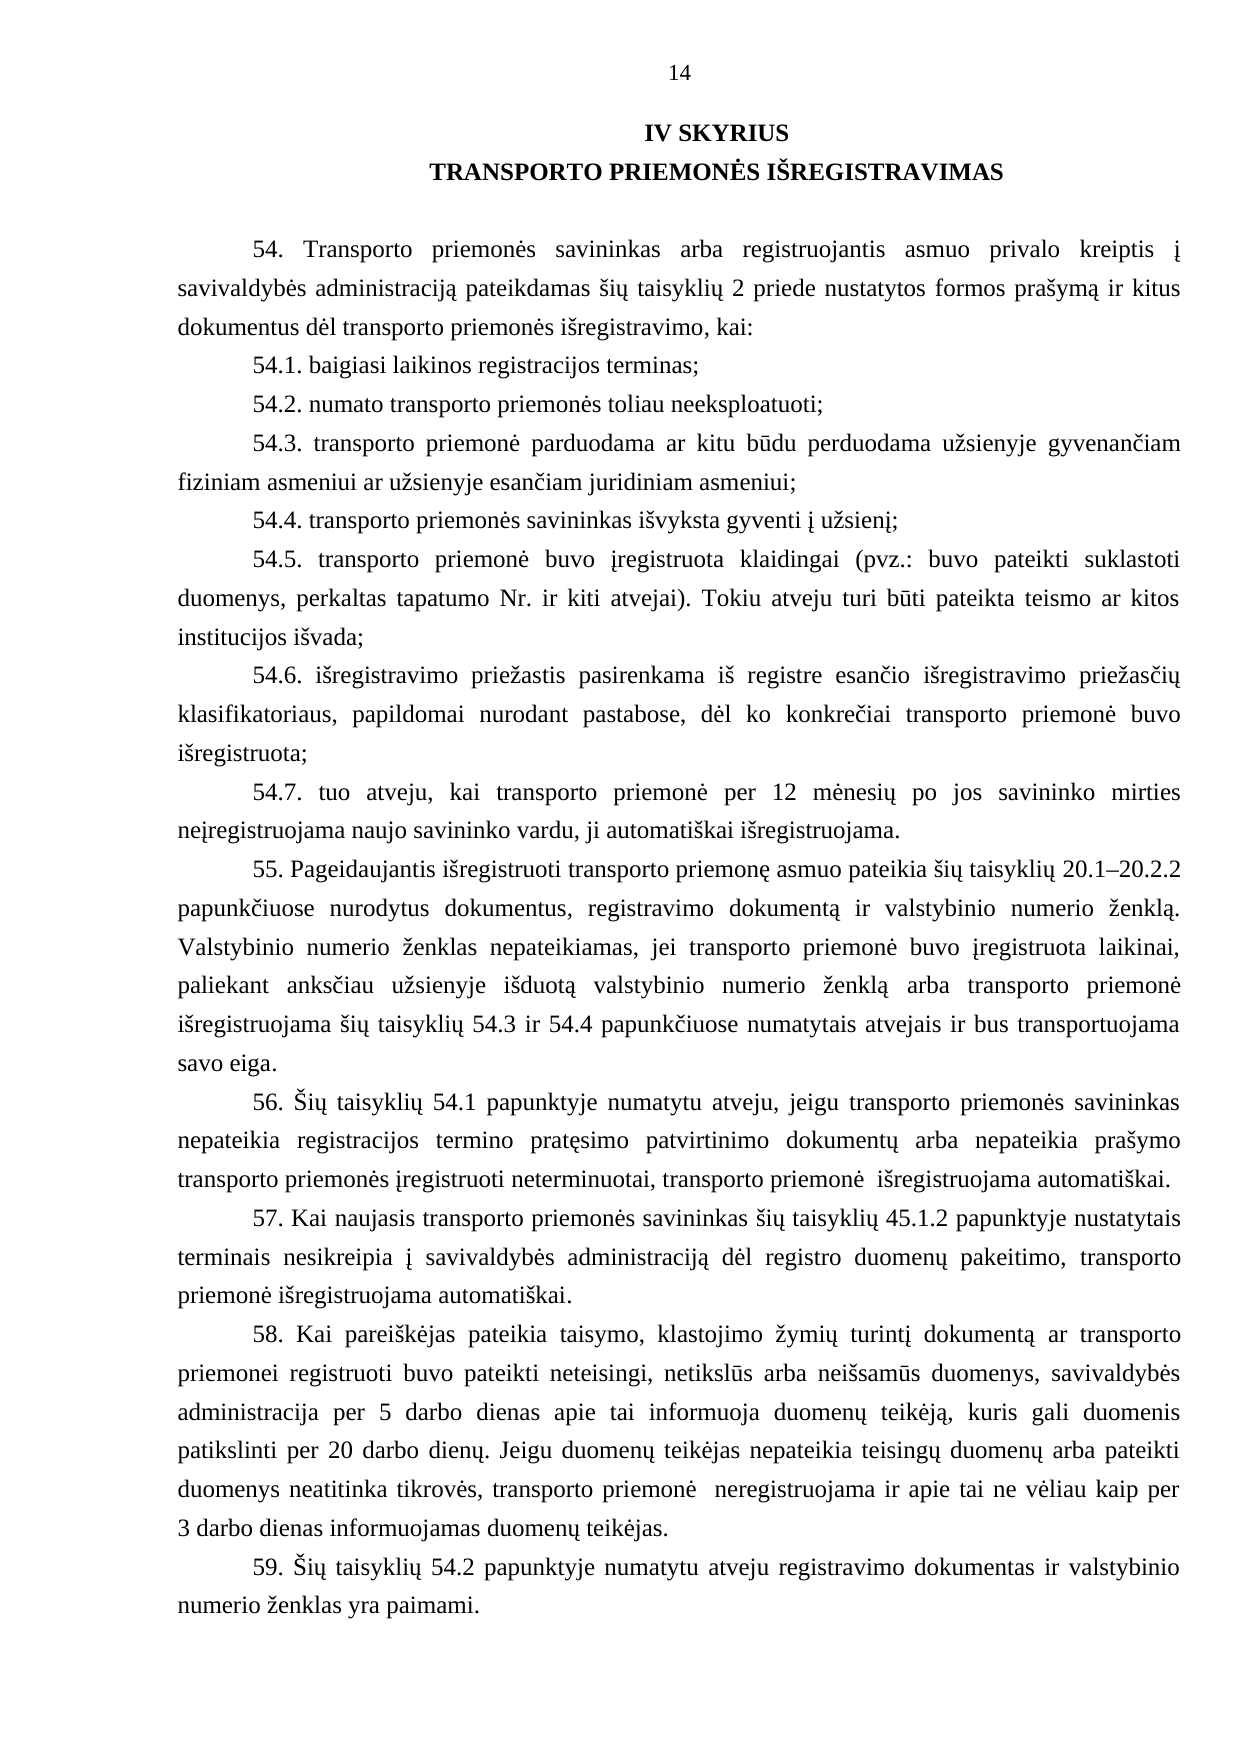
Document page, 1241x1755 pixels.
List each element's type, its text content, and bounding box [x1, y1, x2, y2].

text 54.7. tuo atveju, kai transporto priemonė per 12 mėnesių po jos savininko mirties neįregistruojama naujo savininko vardu, ji automatiškai išregistruojama. [177, 777, 1181, 844]
text 54.4. transporto priemonės savininkas išvyksta gyventi į užsienį; [177, 506, 1181, 534]
text 54.6. išregistravimo priežastis pasirenkama iš registre esančio išregistravimo priežasčių klasifikatoriaus, papildomai nurodant pastabose, dėl ko konkrečiai transporto priemonė buvo išregistruota; [177, 661, 1181, 767]
text 54.3. transporto priemonė parduodama ar kitu būdu perduodama užsienyje gyvenančiam fiziniam asmeniui ar užsienyje esančiam juridiniam asmeniui; [177, 428, 1181, 496]
text 57. Kai naujasis transporto priemonės savininkas šių taisyklių 45.1.2 papunktyje nustatytais terminais nesikreipia į savivaldybės administraciją dėl registro duomenų pakeitimo, transporto priemonė išregistruojama automatiškai. [177, 1203, 1181, 1309]
text TRANSPORTO PRIEMONĖS IŠREGISTRAVIMAS [177, 157, 1181, 186]
text 55. Pageidaujantis išregistruoti transporto priemonę asmuo pateikia šių taisyklių 20.1–20.2.2 papunkčiuose nurodytus dokumentus, registravimo dokumentą ir valstybinio numerio ženklą. Valstybinio numerio ženklas nepateikiamas, jei transporto priemonė buvo įregistruota laikinai, paliekant anksčiau užsienyje išduotą valstybinio numerio ženklą arba transporto priemonė išregistruojama šių taisyklių 54.3 ir 54.4 papunkčiuose numatytais atvejais ir bus transportuojama savo eiga. [177, 854, 1181, 1077]
text 54. Transporto priemonės savininkas arba registruojantis asmuo privalo kreiptis į savivaldybės administraciją pateikdamas šių taisyklių 2 priede nustatytos formos prašymą ir kitus dokumentus dėl transporto priemonės išregistravimo, kai: [177, 234, 1181, 341]
text 54.1. baigiasi laikinos registracijos terminas; [177, 351, 1181, 379]
text 59. Šių taisyklių 54.2 papunktyje numatytu atveju registravimo dokumentas ir valstybinio numerio ženklas yra paimami. [177, 1552, 1181, 1619]
text IV SKYRIUS [177, 118, 1181, 147]
text 58. Kai pareiškėjas pateikia taisymo, klastojimo žymių turintį dokumentą ar transporto priemonei registruoti buvo pateikti neteisingi, netikslūs arba neišsamūs duomenys, savivaldybės administracija per 5 darbo dienas apie tai informuoja duomenų teikėją, kuris gali duomenis patikslinti per 20 darbo dienų. Jeigu duomenų teikėjas nepateikia teisingų duomenų arba pateikti duomenys neatitinka tikrovės, transporto priemonė neregistruojama ir apie tai ne vėliau kaip per 3 darbo dienas informuojamas duomenų teikėjas. [177, 1319, 1181, 1542]
text 56. Šių taisyklių 54.1 papunktyje numatytu atveju, jeigu transporto priemonės savininkas nepateikia registracijos termino pratęsimo patvirtinimo dokumentų arba nepateikia prašymo transporto priemonės įregistruoti neterminuotai, transporto priemonė išregistruojama automatiškai. [177, 1087, 1181, 1193]
text 54.5. transporto priemonė buvo įregistruota klaidingai (pvz.: buvo pateikti suklastoti duomenys, perkaltas tapatumo Nr. ir kiti atvejai). Tokiu atveju turi būti pateikta teismo ar kitos institucijos išvada; [177, 544, 1181, 651]
text 54.2. numato transporto priemonės toliau neeksploatuoti; [177, 389, 1181, 418]
